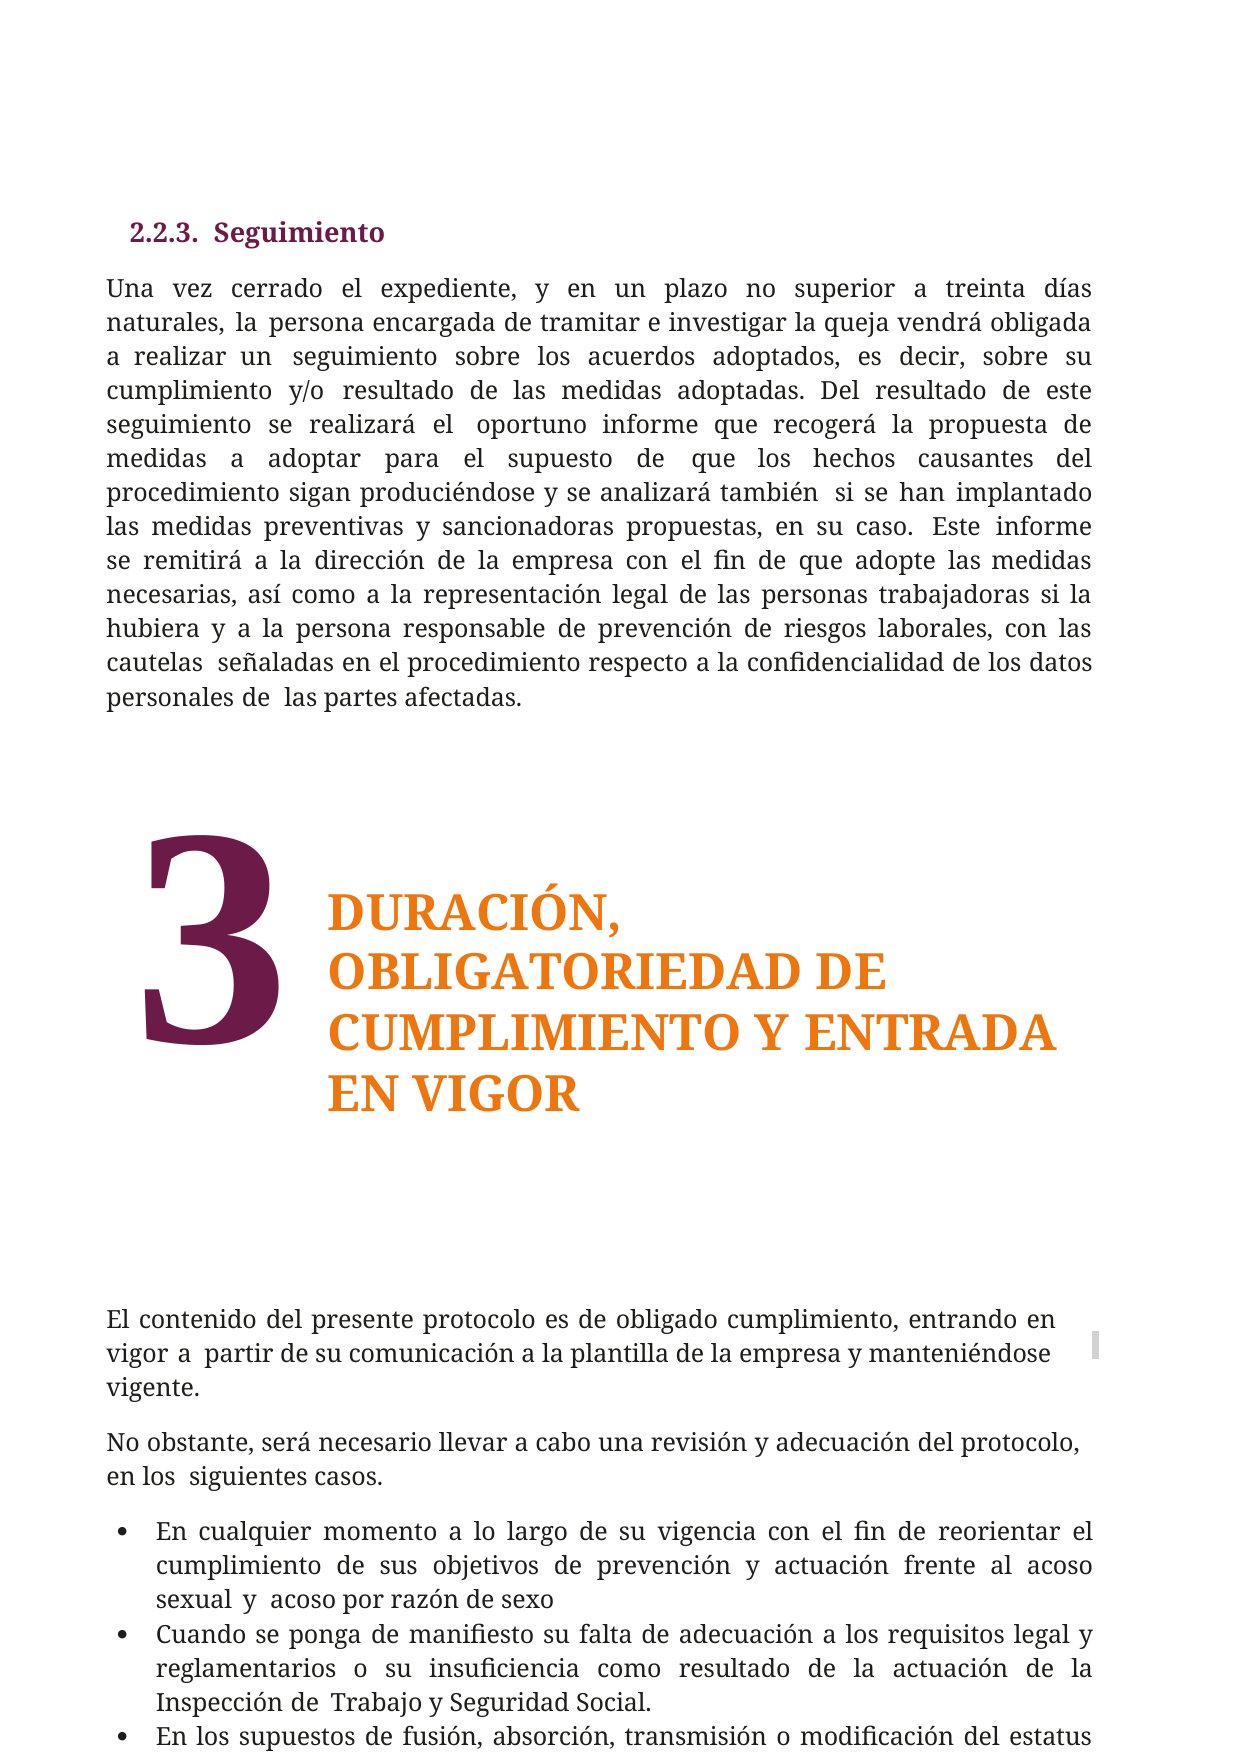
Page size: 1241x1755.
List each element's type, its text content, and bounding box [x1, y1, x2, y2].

subtitle [134, 790, 290, 804]
list En cualquier momento a lo largo de su vigencia con el fin de reorientar el cumplimiento de sus objetivos de prevención y actuación frente al acoso sexual y acoso por razón de sexo [118, 1514, 1093, 1616]
text Una vez cerrado el expediente, y en un plazo no superior a treinta días naturales, la persona encargada de tramitar e investigar la queja vendrá obligada a realizar un seguimiento sobre los acuerdos adoptados, es decir, sobre su cumplimiento y/o resultado de las medidas adoptadas. Del resultado de este seguimiento se realizará el oportuno informe que recogerá la propuesta de medidas a adoptar para el supuesto de que los hechos causantes del procedimiento sigan produciéndose y se analizará también si se han implantado las medidas preventivas y sancionadoras propuestas, en su caso. Este informe se remitirá a la dirección de la empresa con el fin de que adopte las medidas necesarias, así como a la representación legal de las personas trabajadoras si la hubiera y a la persona responsable de prevención de riesgos laborales, con las cautelas señaladas en el procedimiento respecto a la confidencialidad de los datos personales de las partes afectadas. [106, 270, 1092, 713]
subtitle DURACIÓN, OBLIGATORIEDAD DE CUMPLIMIENTO Y ENTRADA EN VIGOR [328, 881, 1078, 1126]
list Cuando se ponga de manifiesto su falta de adecuación a los requisitos legal y reglamentarios o su insuficiencia como resultado de la actuación de la Inspección de Trabajo y Seguridad Social. [118, 1616, 1093, 1718]
text 3 [134, 804, 290, 1102]
list En los supuestos de fusión, absorción, transmisión o modificación del estatus [118, 1718, 1092, 1753]
text El contenido del presente protocolo es de obligado cumplimiento, entrando en vigor a partir de su comunicación a la plantilla de la empresa y manteniéndose vigente. [106, 1302, 1093, 1404]
list Seguimiento [129, 213, 1105, 250]
text No obstante, será necesario llevar a cabo una revisión y adecuación del protocolo, en los siguientes casos. [106, 1425, 1092, 1493]
